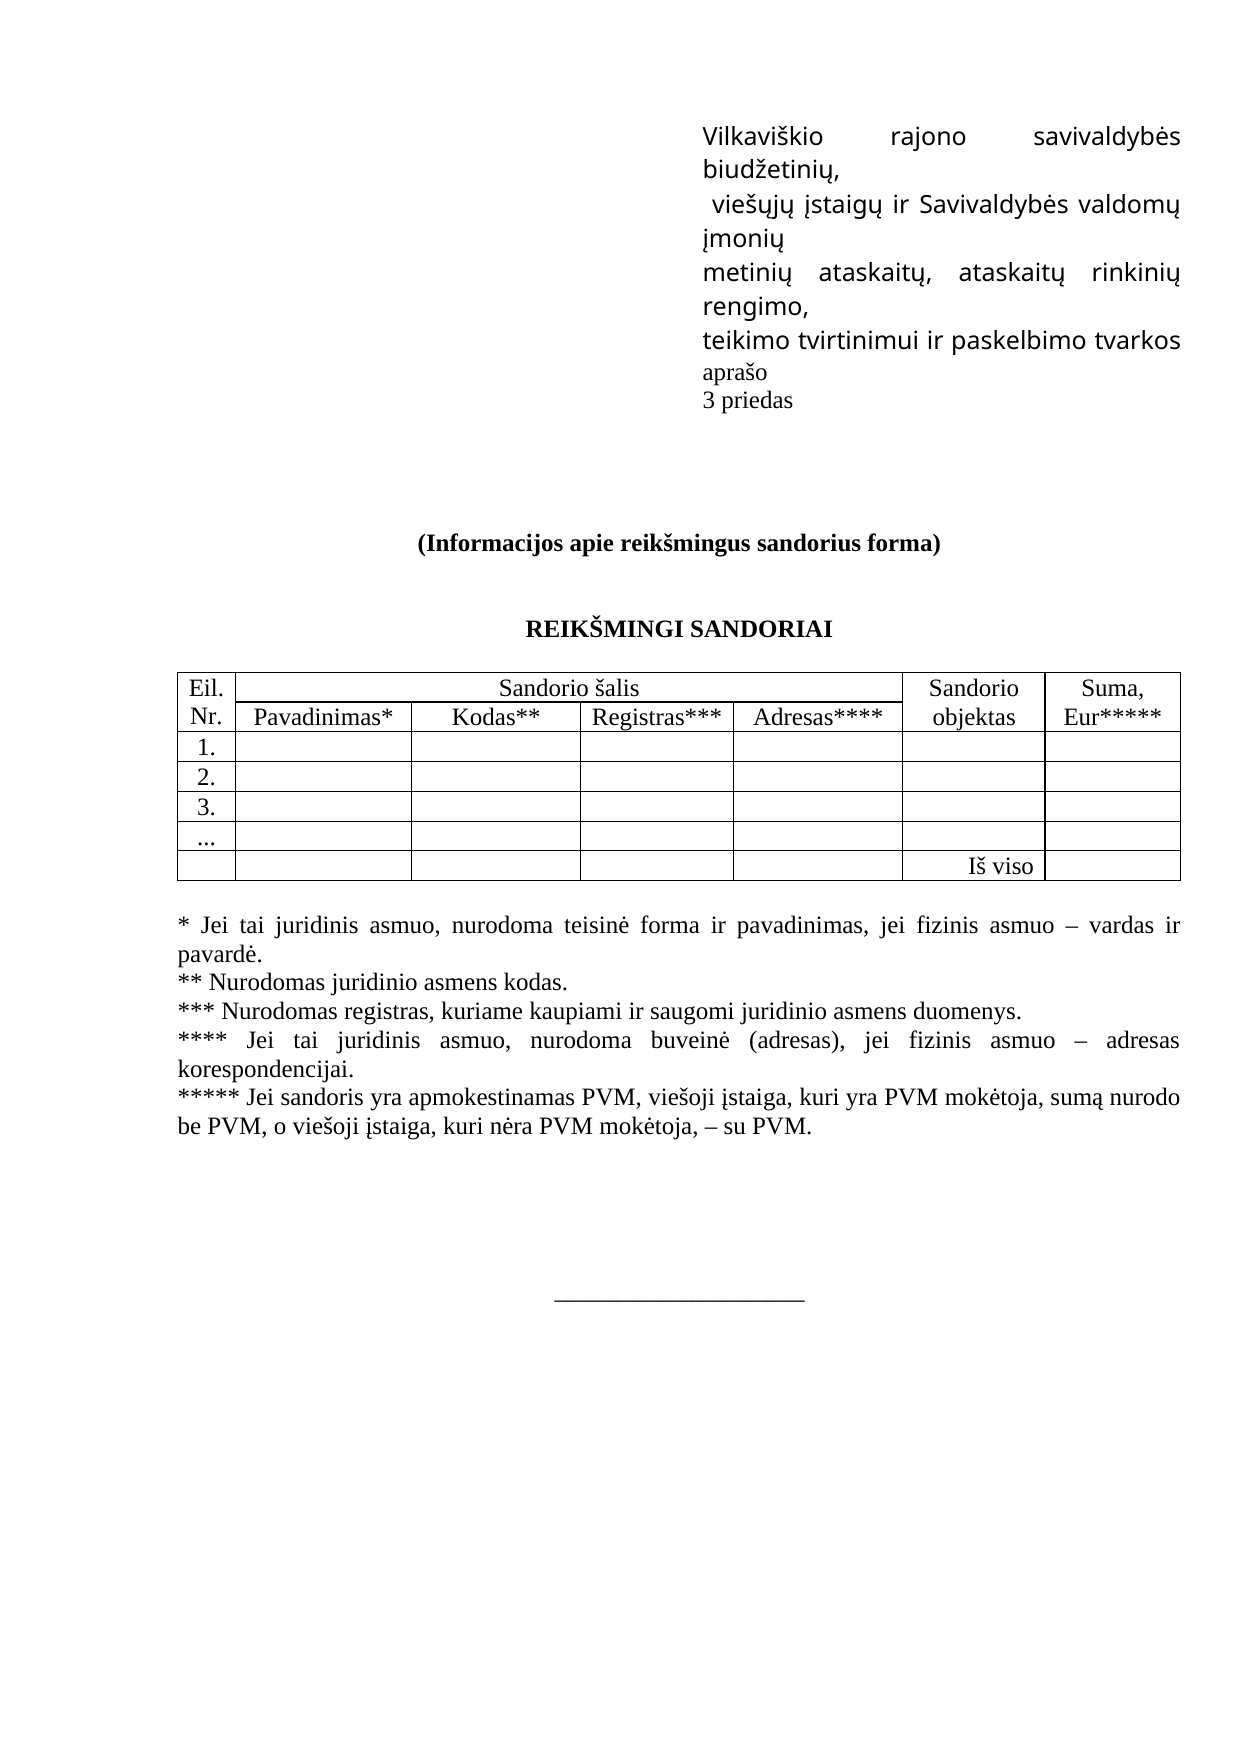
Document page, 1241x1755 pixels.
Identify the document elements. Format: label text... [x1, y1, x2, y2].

table_cell 3. [178, 792, 235, 821]
table_cell Kodas** [412, 703, 580, 731]
table_cell [1046, 822, 1180, 850]
table_cell [903, 822, 1044, 850]
text REIKŠMINGI SANDORIAI [177, 614, 1181, 643]
text –––––––––––––––––––– [177, 1284, 1181, 1312]
text Vilkaviškio rajono savivaldybės biudžetinių, [702, 118, 1181, 186]
table_cell [903, 792, 1044, 821]
table_cell [412, 792, 580, 821]
text viešųjų įstaigų ir Savivaldybės valdomų įmonių [702, 186, 1181, 254]
table_cell [581, 732, 733, 761]
table_cell Iš viso [903, 851, 1044, 880]
table_cell [178, 851, 235, 880]
table_cell [412, 732, 580, 761]
table_cell [734, 762, 902, 791]
table_header Sandorio šalis [236, 673, 902, 701]
text teikimo tvirtinimui ir paskelbimo tvarkos aprašo [702, 322, 1181, 385]
table_cell [236, 792, 411, 821]
table_cell [581, 851, 733, 880]
table_cell [236, 851, 411, 880]
table_cell [412, 851, 580, 880]
text *** Nurodomas registras, kuriame kaupiami ir saugomi juridinio asmens duomenys. [177, 996, 1181, 1025]
text * Jei tai juridinis asmuo, nurodoma teisinė forma ir pavadinimas, jei fizinis asmuo – vardas ir pavardė. [177, 910, 1181, 967]
table_cell [236, 762, 411, 791]
text ** Nurodomas juridinio asmens kodas. [177, 967, 1181, 996]
text (Informacijos apie reikšmingus sandorius forma) [177, 528, 1181, 557]
table_cell [581, 822, 733, 850]
table_cell 1. [178, 732, 235, 761]
table_cell [734, 792, 902, 821]
table_cell [1046, 792, 1180, 821]
table_cell 2. [178, 762, 235, 791]
text **** Jei tai juridinis asmuo, nurodoma buveinė (adresas), jei fizinis asmuo – adresas korespondencijai. [177, 1025, 1181, 1082]
table_cell [734, 822, 902, 850]
text ***** Jei sandoris yra apmokestinamas PVM, viešoji įstaiga, kuri yra PVM mokėtoja, sumą nurodo be PVM, o viešoji įstaiga, kuri nėra PVM mokėtoja, – su PVM. [177, 1082, 1181, 1140]
table_header Eil. Nr. [178, 673, 235, 731]
table_cell Registras*** [581, 703, 733, 731]
table_cell Pavadinimas* [236, 703, 411, 731]
table_cell [581, 792, 733, 821]
table_cell [412, 822, 580, 850]
table_cell [581, 762, 733, 791]
table_cell [903, 732, 1044, 761]
table_cell [903, 762, 1044, 791]
table_cell [236, 732, 411, 761]
table_cell [734, 732, 902, 761]
table_cell ... [178, 822, 235, 850]
table_cell [1046, 851, 1180, 880]
table_cell Adresas**** [734, 703, 902, 731]
table_cell [412, 762, 580, 791]
text 3 priedas [702, 385, 1181, 414]
table_cell [1046, 732, 1180, 761]
table_header Suma, Eur***** [1046, 673, 1180, 731]
text metinių ataskaitų, ataskaitų rinkinių rengimo, [702, 254, 1181, 322]
table_cell [236, 822, 411, 850]
table_header Sandorio objektas [903, 673, 1044, 731]
table_cell [1046, 762, 1180, 791]
table_cell [734, 851, 902, 880]
